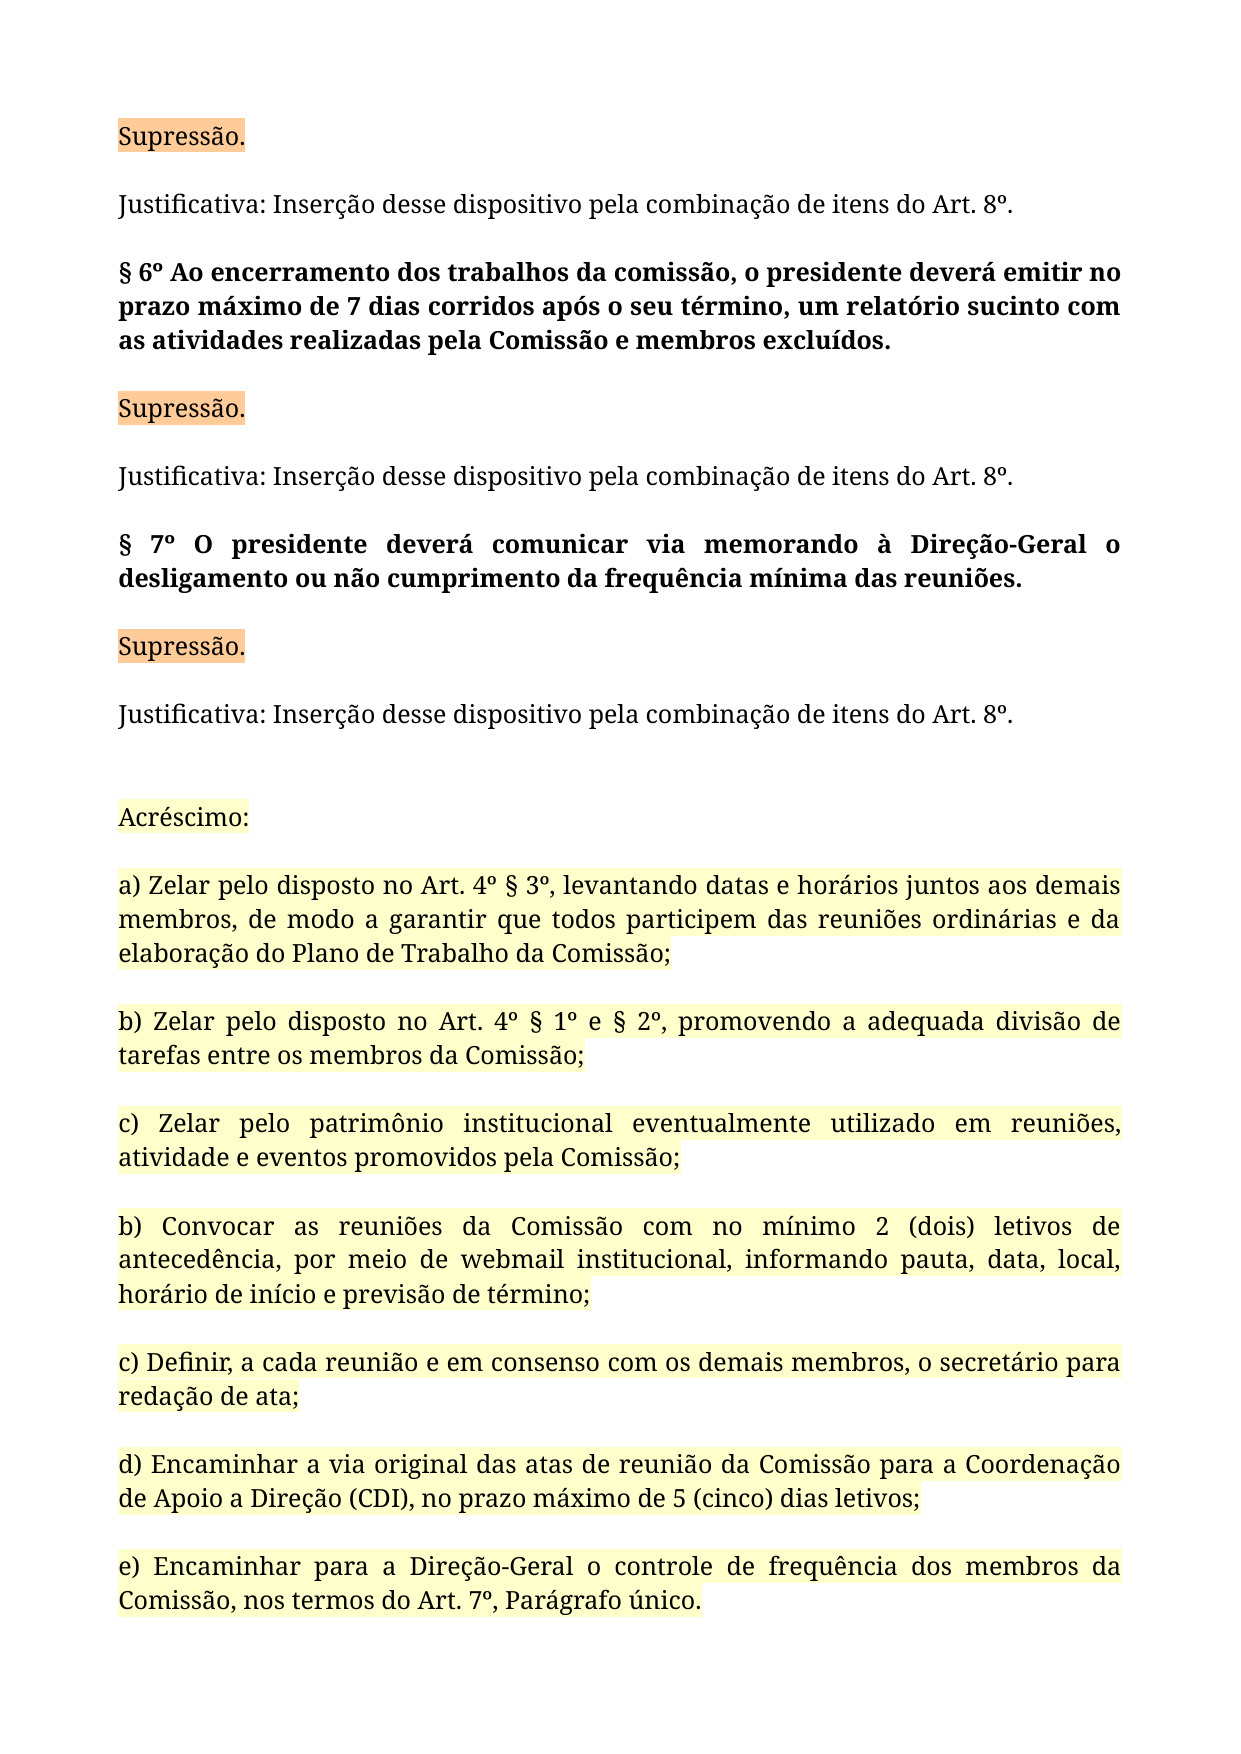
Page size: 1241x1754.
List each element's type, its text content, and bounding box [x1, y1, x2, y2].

text d) Encaminhar a via original das atas de reunião da Comissão para a Coordenação de Apoio a Direção (CDI), no prazo máximo de 5 (cinco) dias letivos; [118, 1447, 1122, 1515]
text Acréscimo: [118, 799, 1122, 833]
text Supressão. [118, 629, 1122, 663]
text § 6º Ao encerramento dos trabalhos da comissão, o presidente deverá emitir no prazo máximo de 7 dias corridos após o seu término, um relatório sucinto com as atividades realizadas pela Comissão e membros excluídos. [118, 254, 1122, 357]
text e) Encaminhar para a Direção-Geral o controle de frequência dos membros da Comissão, nos termos do Art. 7º, Parágrafo único. [118, 1549, 1122, 1617]
text a) Zelar pelo disposto no Art. 4º § 3º, levantando datas e horários juntos aos demais membros, de modo a garantir que todos participem das reuniões ordinárias e da elaboração do Plano de Trabalho da Comissão; [118, 867, 1122, 970]
text Justificativa: Inserção desse dispositivo pela combinação de itens do Art. 8º. [118, 186, 1122, 220]
text c) Definir, a cada reunião e em consenso com os demais membros, o secretário para redação de ata; [118, 1344, 1122, 1412]
text Justificativa: Inserção desse dispositivo pela combinação de itens do Art. 8º. [118, 459, 1122, 493]
text § 7º O presidente deverá comunicar via memorando à Direção-Geral o desligamento ou não cumprimento da frequência mínima das reuniões. [118, 527, 1122, 595]
text c) Zelar pelo patrimônio institucional eventualmente utilizado em reuniões, atividade e eventos promovidos pela Comissão; [118, 1106, 1122, 1174]
text Supressão. [118, 118, 1122, 152]
text Supressão. [118, 391, 1122, 425]
text b) Convocar as reuniões da Comissão com no mínimo 2 (dois) letivos de antecedência, por meio de webmail institucional, informando pauta, data, local, horário de início e previsão de término; [118, 1208, 1122, 1310]
text b) Zelar pelo disposto no Art. 4º § 1º e § 2º, promovendo a adequada divisão de tarefas entre os membros da Comissão; [118, 1004, 1122, 1072]
text Justificativa: Inserção desse dispositivo pela combinação de itens do Art. 8º. [118, 697, 1122, 731]
